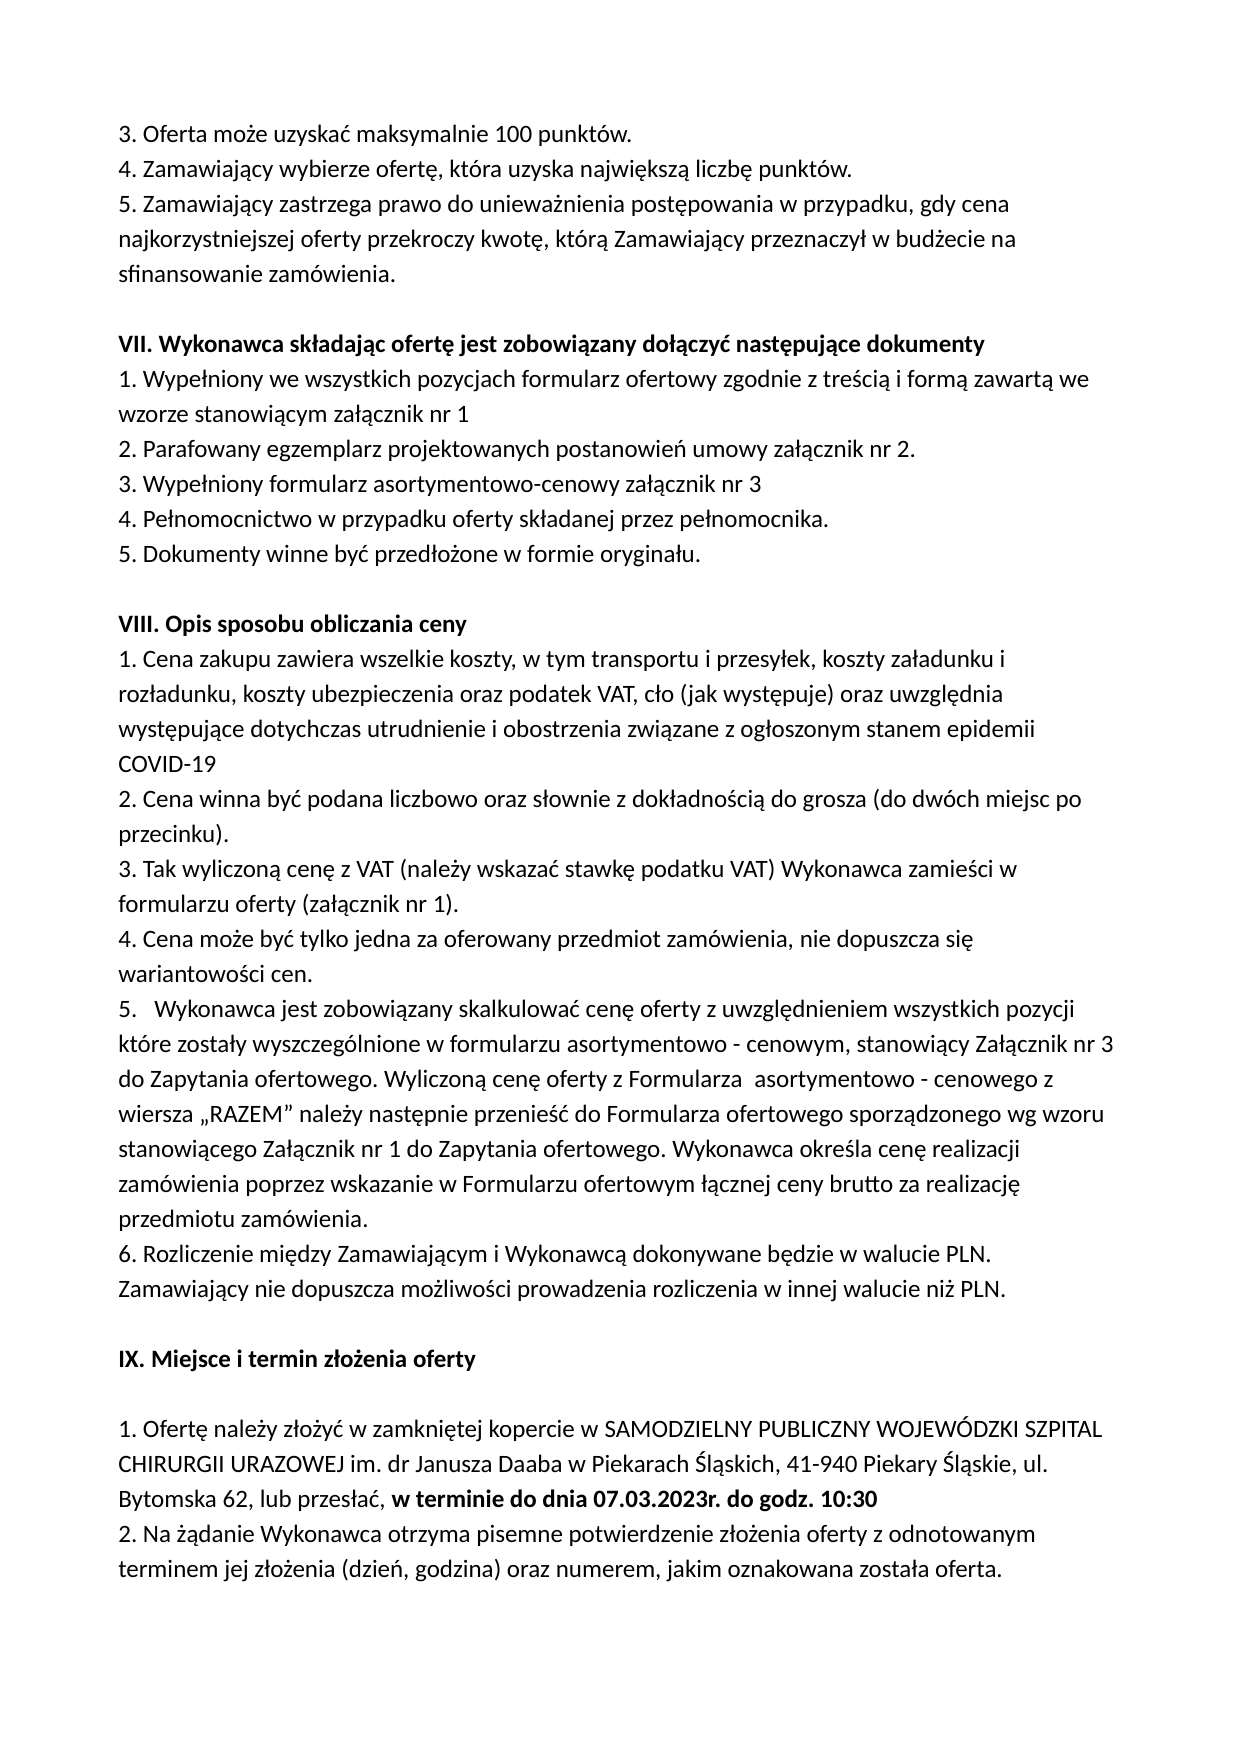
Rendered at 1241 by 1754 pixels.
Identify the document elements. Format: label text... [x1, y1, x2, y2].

list 3. Tak wyliczoną cenę z VAT (należy wskazać stawkę podatku VAT) Wykonawca zamieści w formularzu oferty (załącznik nr 1). [118, 853, 1122, 919]
list 5. Wykonawca jest zobowiązany skalkulować cenę oferty z uwzględnieniem wszystkich pozycji które zostały wyszczególnione w formularzu asortymentowo - cenowym, stanowiący Załącznik nr 3 do Zapytania ofertowego. Wyliczoną cenę oferty z Formularza asortymentowo - cenowego z wiersza „RAZEM” należy następnie przenieść do Formularza ofertowego sporządzonego wg wzoru stanowiącego Załącznik nr 1 do Zapytania ofertowego. Wykonawca określa cenę realizacji zamówienia poprzez wskazanie w Formularzu ofertowym łącznej ceny brutto za realizację przedmiotu zamówienia. [118, 993, 1122, 1234]
text 5. Dokumenty winne być przedłożone w formie oryginału. [118, 538, 1122, 569]
list 6. Rozliczenie między Zamawiającym i Wykonawcą dokonywane będzie w walucie PLN. Zamawiający nie dopuszcza możliwości prowadzenia rozliczenia w innej walucie niż PLN. [118, 1238, 1122, 1304]
list 3. Oferta może uzyskać maksymalnie 100 punktów. [118, 118, 1122, 149]
text 4. Pełnomocnictwo w przypadku oferty składanej przez pełnomocnika. [118, 503, 1122, 534]
list 4. Zamawiający wybierze ofertę, która uzyska największą liczbę punktów. [118, 153, 1122, 184]
list 5. Zamawiający zastrzega prawo do unieważnienia postępowania w przypadku, gdy cena najkorzystniejszej oferty przekroczy kwotę, którą Zamawiający przeznaczył w budżecie na sfinansowanie zamówienia. [118, 188, 1122, 289]
list 1. Wypełniony we wszystkich pozycjach formularz ofertowy zgodnie z treścią i formą zawartą we wzorze stanowiącym załącznik nr 1 [118, 363, 1122, 429]
list 1. Ofertę należy złożyć w zamkniętej kopercie w SAMODZIELNY PUBLICZNY WOJEWÓDZKI SZPITAL CHIRURGII URAZOWEJ im. dr Janusza Daaba w Piekarach Śląskich, 41-940 Piekary Śląskie, ul. Bytomska 62, lub przesłać, w terminie do dnia 07.03.2023r. do godz. 10:30 [118, 1413, 1122, 1514]
list 1. Cena zakupu zawiera wszelkie koszty, w tym transportu i przesyłek, koszty załadunku i rozładunku, koszty ubezpieczenia oraz podatek VAT, cło (jak występuje) oraz uwzględnia występujące dotychczas utrudnienie i obostrzenia związane z ogłoszonym stanem epidemii [118, 643, 1122, 744]
list 3. Wypełniony formularz asortymentowo-cenowy załącznik nr 3 [118, 468, 1122, 499]
list 4. Cena może być tylko jedna za oferowany przedmiot zamówienia, nie dopuszcza się wariantowości cen. [118, 923, 1122, 989]
list COVID-19 [118, 748, 1122, 779]
list 2. Parafowany egzemplarz projektowanych postanowień umowy załącznik nr 2. [118, 433, 1122, 464]
text VII. Wykonawca składając ofertę jest zobowiązany dołączyć następujące dokumenty [118, 328, 1122, 359]
list 2. Cena winna być podana liczbowo oraz słownie z dokładnością do grosza (do dwóch miejsc po przecinku). [118, 783, 1122, 849]
list 2. Na żądanie Wykonawca otrzyma pisemne potwierdzenie złożenia oferty z odnotowanym terminem jej złożenia (dzień, godzina) oraz numerem, jakim oznakowana została oferta. [118, 1518, 1122, 1584]
text IX. Miejsce i termin złożenia oferty [118, 1343, 1122, 1374]
text VIII. Opis sposobu obliczania ceny [118, 608, 1122, 639]
